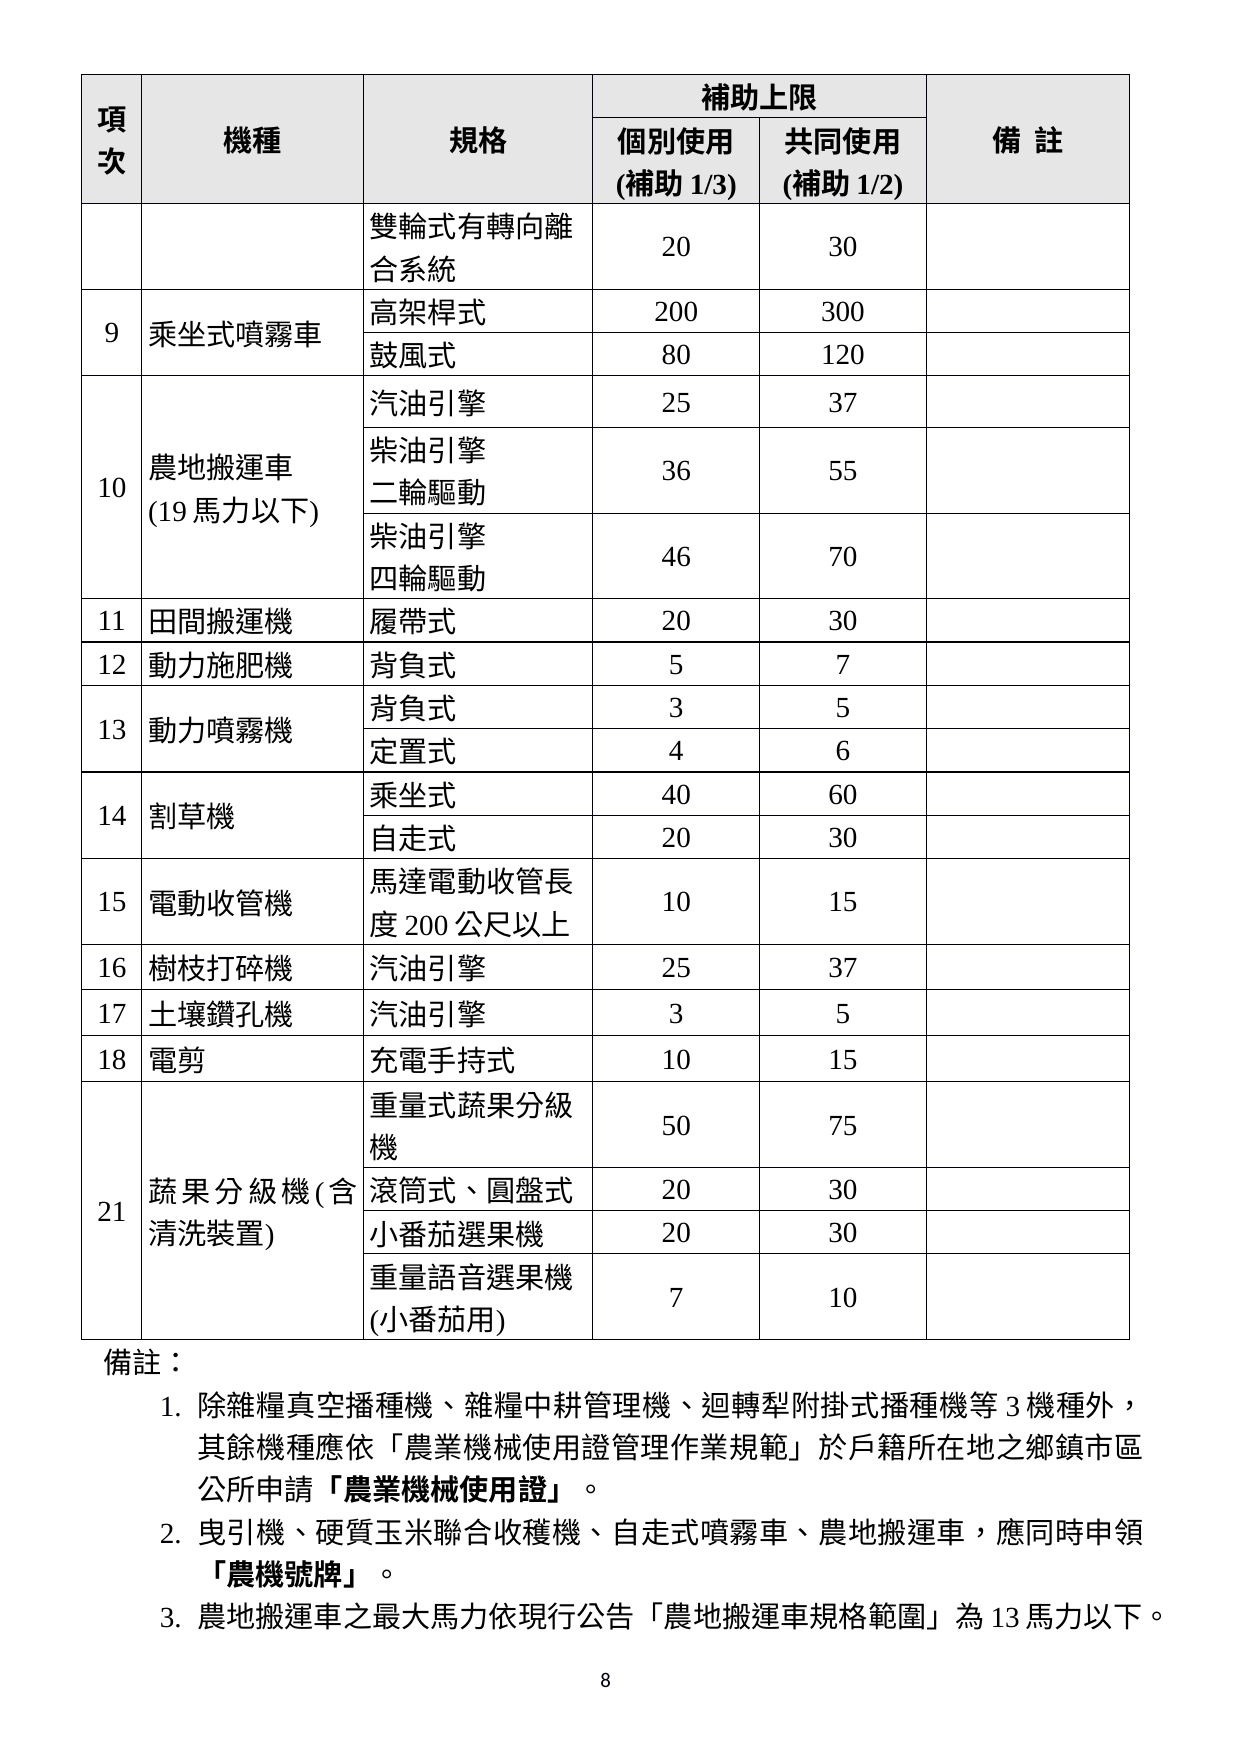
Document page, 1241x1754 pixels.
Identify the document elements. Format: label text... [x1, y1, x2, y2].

table_cell [927, 1254, 1129, 1339]
table_cell 雙輪式有轉向離合系統 [364, 204, 592, 288]
table_cell 75 [760, 1082, 926, 1167]
table_cell [927, 945, 1129, 989]
table_cell 電動收管機 [142, 859, 363, 944]
table_cell 割草機 [142, 773, 363, 858]
table_cell 36 [593, 428, 759, 512]
table_cell 定置式 [364, 729, 592, 771]
table_cell 25 [593, 945, 759, 989]
table_cell 蔬果分級機(含清洗裝置) [142, 1082, 363, 1339]
table_cell 動力施肥機 [142, 643, 363, 685]
table_cell 55 [760, 428, 926, 512]
table_cell 20 [593, 1211, 759, 1253]
table_cell 樹枝打碎機 [142, 945, 363, 989]
table_cell 5 [593, 643, 759, 685]
table_cell 21 [82, 1082, 141, 1339]
table_cell [927, 990, 1129, 1035]
table_cell 30 [760, 816, 926, 858]
table_cell [927, 204, 1129, 288]
table_cell 履帶式 [364, 599, 592, 641]
table_cell 土壤鑽孔機 [142, 990, 363, 1035]
table_cell 50 [593, 1082, 759, 1167]
table_cell 12 [82, 643, 141, 685]
table_cell [927, 773, 1129, 815]
list 曳引機、硬質玉米聯合收穫機、自走式噴霧車、農地搬運車，應同時申領「農機號牌」。 [159, 1509, 1144, 1594]
table_cell 小番茄選果機 [364, 1211, 592, 1253]
table_cell 7 [760, 643, 926, 685]
table_cell 汽油引擎 [364, 990, 592, 1035]
table_cell 柴油引擎 四輪驅動 [364, 514, 592, 598]
table_cell 20 [593, 204, 759, 288]
table_cell 9 [82, 290, 141, 375]
table_cell 30 [760, 1168, 926, 1210]
table_cell 乘坐式噴霧車 [142, 290, 363, 375]
table_cell 13 [82, 686, 141, 771]
table_cell [927, 859, 1129, 944]
table_cell 80 [593, 333, 759, 375]
table_header 機種 [142, 75, 363, 203]
table_cell 田間搬運機 [142, 599, 363, 641]
table_cell [927, 376, 1129, 427]
table_cell 10 [760, 1254, 926, 1339]
table_cell 5 [760, 686, 926, 728]
table_cell 3 [593, 686, 759, 728]
table_header 備 註 [927, 75, 1129, 203]
text 備註： [103, 1340, 1107, 1382]
table_cell 17 [82, 990, 141, 1035]
table_cell 15 [760, 1036, 926, 1081]
table_cell 37 [760, 945, 926, 989]
table_cell [927, 1082, 1129, 1167]
table_cell 重量式蔬果分級機 [364, 1082, 592, 1167]
table_cell [927, 599, 1129, 641]
table_cell 4 [593, 729, 759, 771]
table_cell 16 [82, 945, 141, 989]
table_header 補助上限 [593, 75, 926, 117]
table_cell 自走式 [364, 816, 592, 858]
table_cell [927, 290, 1129, 332]
table_cell 25 [593, 376, 759, 427]
list 除雜糧真空播種機、雜糧中耕管理機、迴轉犁附掛式播種機等3機種外，其餘機種應依「農業機械使用證管理作業規範」於戶籍所在地之鄉鎮市區公所申請「農業機械使用證」。 [159, 1382, 1144, 1509]
table_cell [927, 686, 1129, 728]
table_cell 14 [82, 773, 141, 858]
table_cell 37 [760, 376, 926, 427]
table_cell 18 [82, 1036, 141, 1081]
table_cell 20 [593, 816, 759, 858]
table_cell 30 [760, 599, 926, 641]
table_cell 馬達電動收管長度200公尺以上 [364, 859, 592, 944]
table_cell 背負式 [364, 643, 592, 685]
table_cell [927, 1211, 1129, 1253]
table_cell 300 [760, 290, 926, 332]
table_cell 7 [593, 1254, 759, 1339]
table_cell 重量語音選果機(小番茄用) [364, 1254, 592, 1339]
table_header 項次 [82, 75, 141, 203]
table_cell 高架桿式 [364, 290, 592, 332]
table_cell [142, 204, 363, 288]
table_cell 電剪 [142, 1036, 363, 1081]
table_cell 汽油引擎 [364, 945, 592, 989]
table_cell [927, 428, 1129, 512]
table_cell 15 [760, 859, 926, 944]
table_cell 充電手持式 [364, 1036, 592, 1081]
table_cell 46 [593, 514, 759, 598]
table_cell 乘坐式 [364, 773, 592, 815]
table_cell 20 [593, 599, 759, 641]
table_cell [927, 729, 1129, 771]
table_cell 個別使用 (補助1/3) [593, 118, 759, 203]
list 農地搬運車之最大馬力依現行公告「農地搬運車規格範圍」為13馬力以下。 [159, 1594, 1144, 1636]
table_cell 背負式 [364, 686, 592, 728]
table_cell 11 [82, 599, 141, 641]
table_cell 柴油引擎 二輪驅動 [364, 428, 592, 512]
table_cell [927, 333, 1129, 375]
table_cell 3 [593, 990, 759, 1035]
table_cell 15 [82, 859, 141, 944]
table_cell 70 [760, 514, 926, 598]
table_cell 鼓風式 [364, 333, 592, 375]
table_cell 10 [593, 859, 759, 944]
table_cell 20 [593, 1168, 759, 1210]
table_cell 200 [593, 290, 759, 332]
table_cell 共同使用 (補助1/2) [760, 118, 926, 203]
table_cell 120 [760, 333, 926, 375]
table_cell 30 [760, 204, 926, 288]
table_cell 滾筒式、圓盤式 [364, 1168, 592, 1210]
table_cell 10 [82, 376, 141, 598]
table_cell 60 [760, 773, 926, 815]
table_cell 動力噴霧機 [142, 686, 363, 771]
table_cell 40 [593, 773, 759, 815]
table_cell 5 [760, 990, 926, 1035]
table_cell [927, 1168, 1129, 1210]
table_cell 10 [593, 1036, 759, 1081]
table_cell [927, 816, 1129, 858]
table_cell 6 [760, 729, 926, 771]
table_cell [927, 514, 1129, 598]
table_cell [82, 204, 141, 288]
table_cell 農地搬運車 (19馬力以下) [142, 376, 363, 598]
table_cell 汽油引擎 [364, 376, 592, 427]
table_cell 30 [760, 1211, 926, 1253]
table_cell [927, 643, 1129, 685]
table_cell [927, 1036, 1129, 1081]
table_header 規格 [364, 75, 592, 203]
